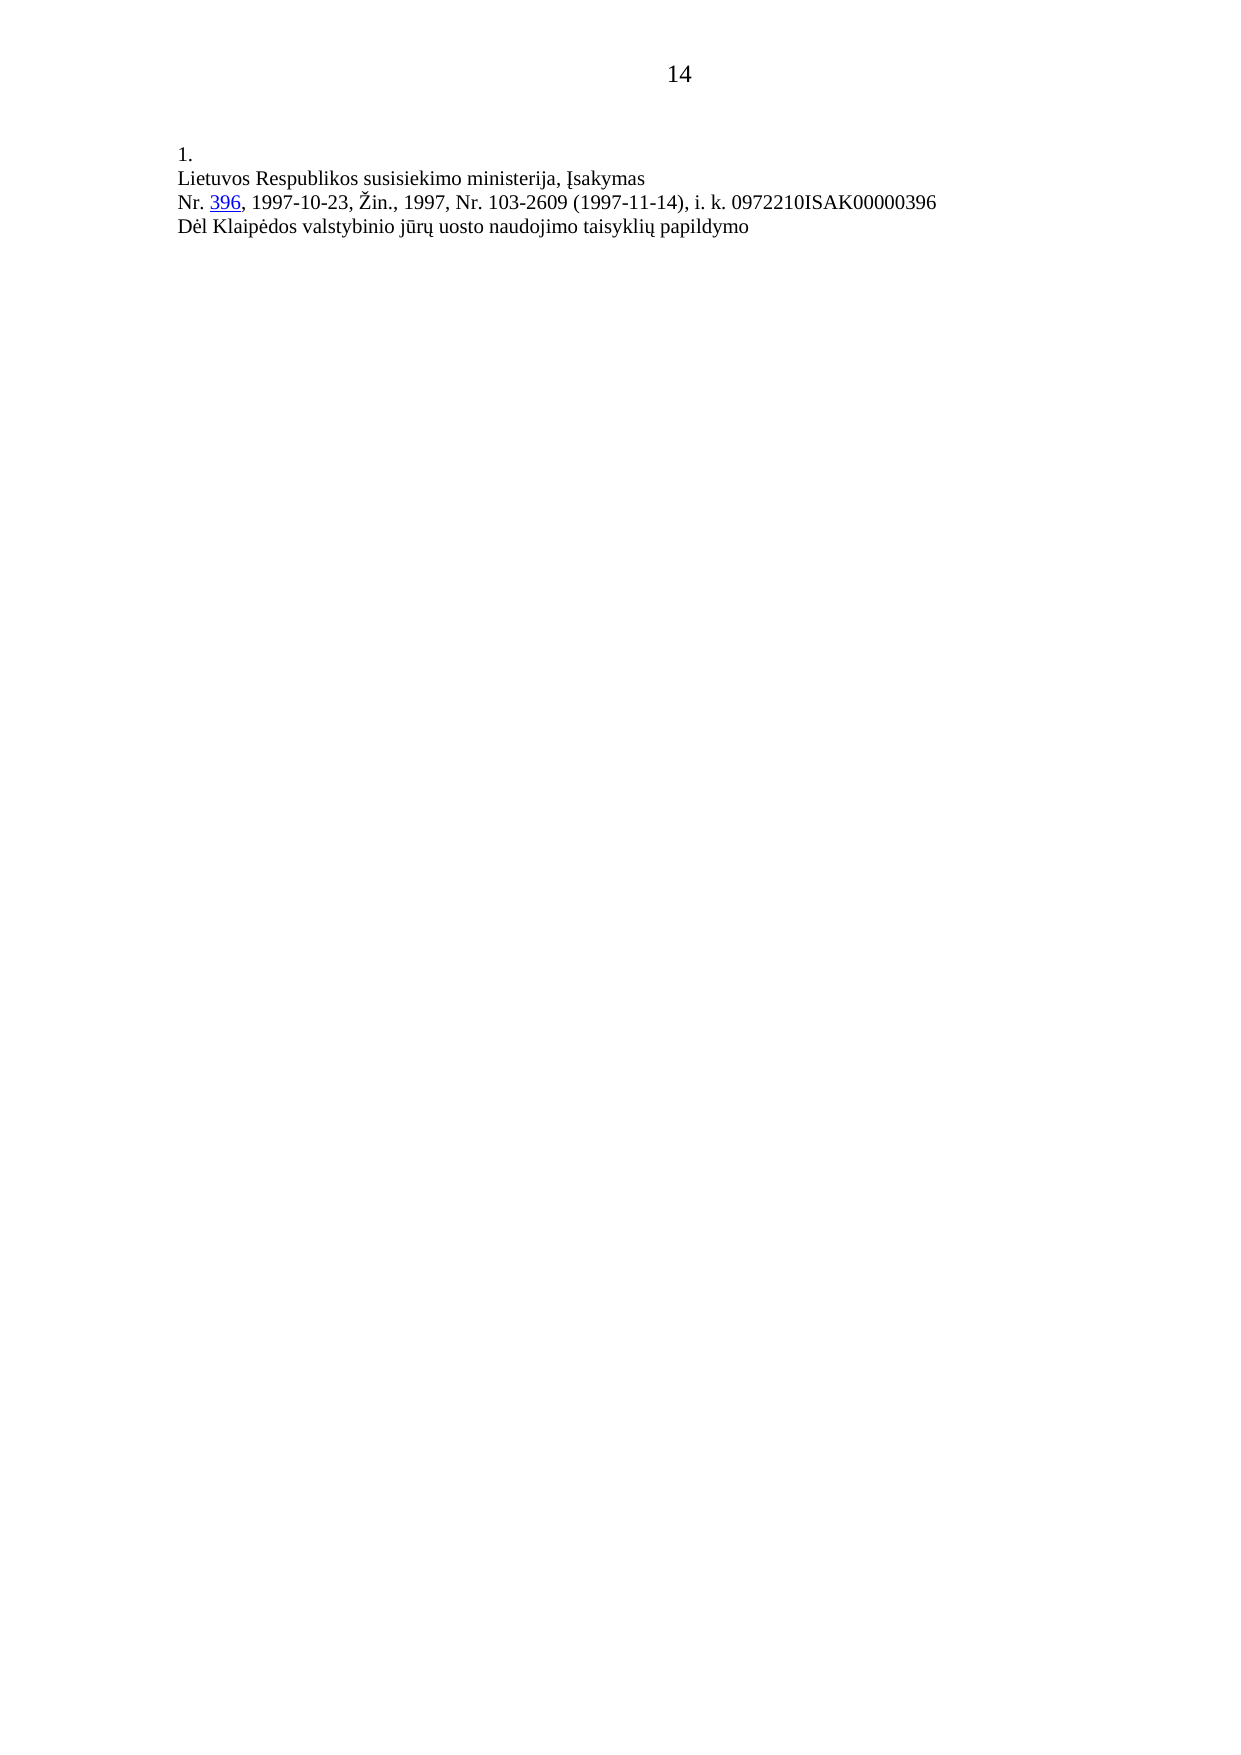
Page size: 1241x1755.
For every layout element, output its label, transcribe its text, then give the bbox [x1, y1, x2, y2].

text Dėl Klaipėdos valstybinio jūrų uosto naudojimo taisyklių papildymo [177, 214, 1181, 238]
text Lietuvos Respublikos susisiekimo ministerija, Įsakymas [177, 166, 1181, 190]
text Nr. 396, 1997-10-23, Žin., 1997, Nr. 103-2609 (1997-11-14), i. k. 0972210ISAK00000396 [177, 190, 1181, 214]
text 1. [177, 142, 1181, 166]
